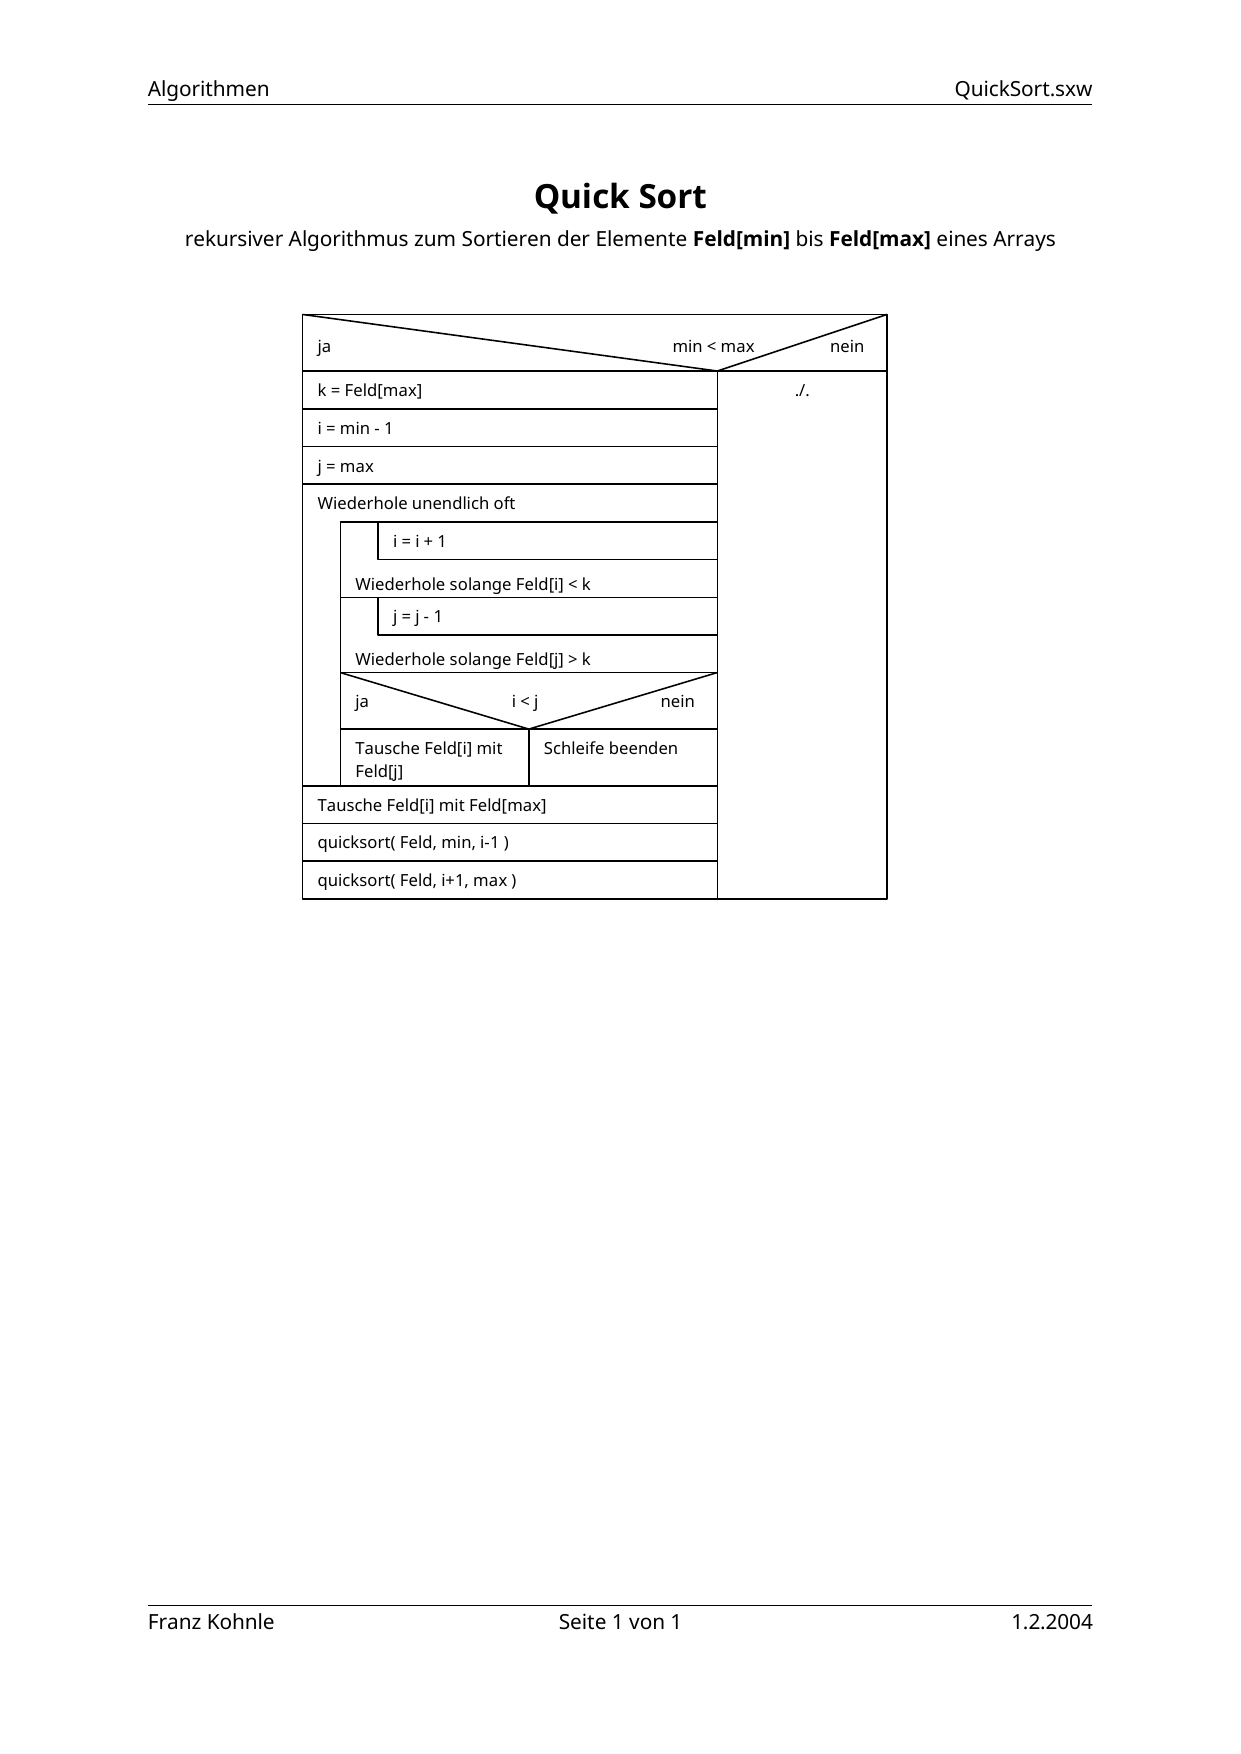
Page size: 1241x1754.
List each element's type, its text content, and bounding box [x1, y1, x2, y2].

text rekursiver Algorithmus zum Sortieren der Elemente Feld[min] bis Feld[max] eines Arrays [148, 224, 1092, 252]
subtitle Quick Sort [148, 173, 1092, 218]
